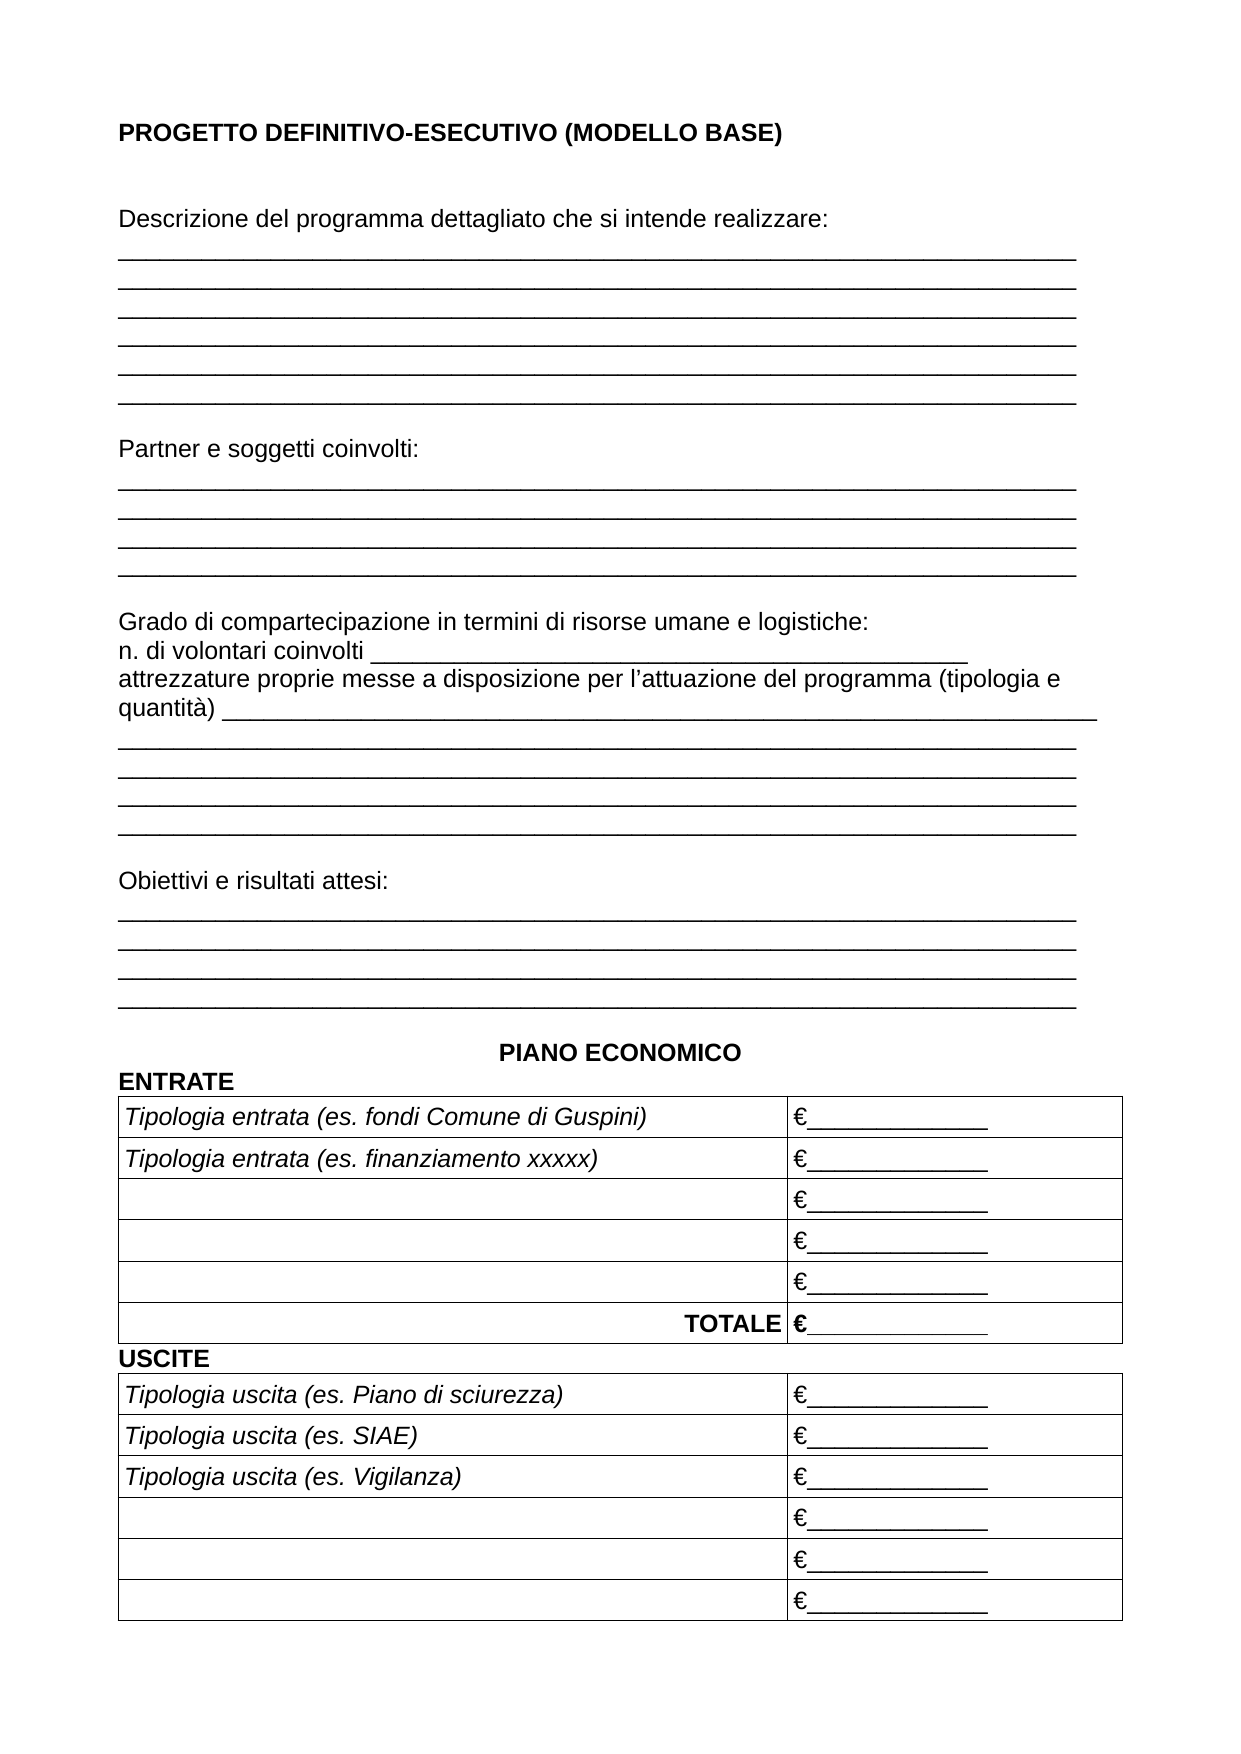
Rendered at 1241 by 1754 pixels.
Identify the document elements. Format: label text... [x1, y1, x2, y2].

text _____________________________________________________________________ [118, 521, 1122, 549]
table_cell €_____________ [788, 1179, 1122, 1219]
table_cell [119, 1179, 787, 1219]
text PIANO ECONOMICO [118, 1038, 1122, 1067]
text _____________________________________________________________________ [118, 894, 1122, 923]
table_header Tipologia entrata (es. fondi Comune di Guspini) [119, 1097, 787, 1137]
table_cell €_____________ [788, 1415, 1122, 1455]
table_cell [119, 1262, 787, 1302]
table_cell €_____________ [788, 1220, 1122, 1261]
text Grado di compartecipazione in termini di risorse umane e logistiche: [118, 607, 1122, 636]
text _____________________________________________________________________ [118, 549, 1122, 578]
table_header €_____________ [788, 1097, 1122, 1137]
text Obiettivi e risultati attesi: [118, 866, 1122, 894]
text _____________________________________________________________________ [118, 233, 1122, 262]
table_cell €_____________ [788, 1262, 1122, 1302]
table_cell Tipologia uscita (es. SIAE) [119, 1415, 787, 1455]
table_cell €_____________ [788, 1303, 1122, 1343]
text USCITE [118, 1344, 1122, 1373]
table_cell €_____________ [788, 1138, 1122, 1178]
table_cell €_____________ [788, 1456, 1122, 1497]
table_cell [119, 1580, 787, 1620]
text _____________________________________________________________________ [118, 377, 1122, 406]
text ENTRATE [118, 1067, 1122, 1096]
text n. di volontari coinvolti ___________________________________________ [118, 636, 1122, 664]
text _____________________________________________________________________ [118, 952, 1122, 981]
table_cell €_____________ [788, 1580, 1122, 1620]
text _____________________________________________________________________ [118, 262, 1122, 291]
text _____________________________________________________________________ [118, 808, 1122, 837]
text _____________________________________________________________________ [118, 492, 1122, 521]
table_cell €_____________ [788, 1539, 1122, 1579]
table_cell [119, 1498, 787, 1538]
text _____________________________________________________________________ [118, 779, 1122, 808]
text _____________________________________________________________________ [118, 981, 1122, 1009]
text _____________________________________________________________________ [118, 319, 1122, 348]
table_cell TOTALE [119, 1303, 787, 1343]
text _____________________________________________________________________ [118, 463, 1122, 492]
table_cell [119, 1220, 787, 1261]
text PROGETTO DEFINITIVO-ESECUTIVO (MODELLO BASE) [118, 118, 1122, 147]
text _____________________________________________________________________ [118, 291, 1122, 319]
table_header €_____________ [788, 1374, 1122, 1414]
table_cell Tipologia uscita (es. Vigilanza) [119, 1456, 787, 1497]
text Descrizione del programma dettagliato che si intende realizzare: [118, 204, 1122, 233]
text _____________________________________________________________________ [118, 923, 1122, 952]
text attrezzature proprie messe a disposizione per l’attuazione del programma (tipologia e quantità) _______________________________________________________________ [118, 664, 1122, 722]
table_cell €_____________ [788, 1498, 1122, 1538]
table_cell [119, 1539, 787, 1579]
text _____________________________________________________________________ [118, 751, 1122, 779]
text Partner e soggetti coinvolti: [118, 434, 1122, 463]
text _____________________________________________________________________ [118, 348, 1122, 377]
table_header Tipologia uscita (es. Piano di sciurezza) [119, 1374, 787, 1414]
text _____________________________________________________________________ [118, 722, 1122, 751]
table_cell Tipologia entrata (es. finanziamento xxxxx) [119, 1138, 787, 1178]
